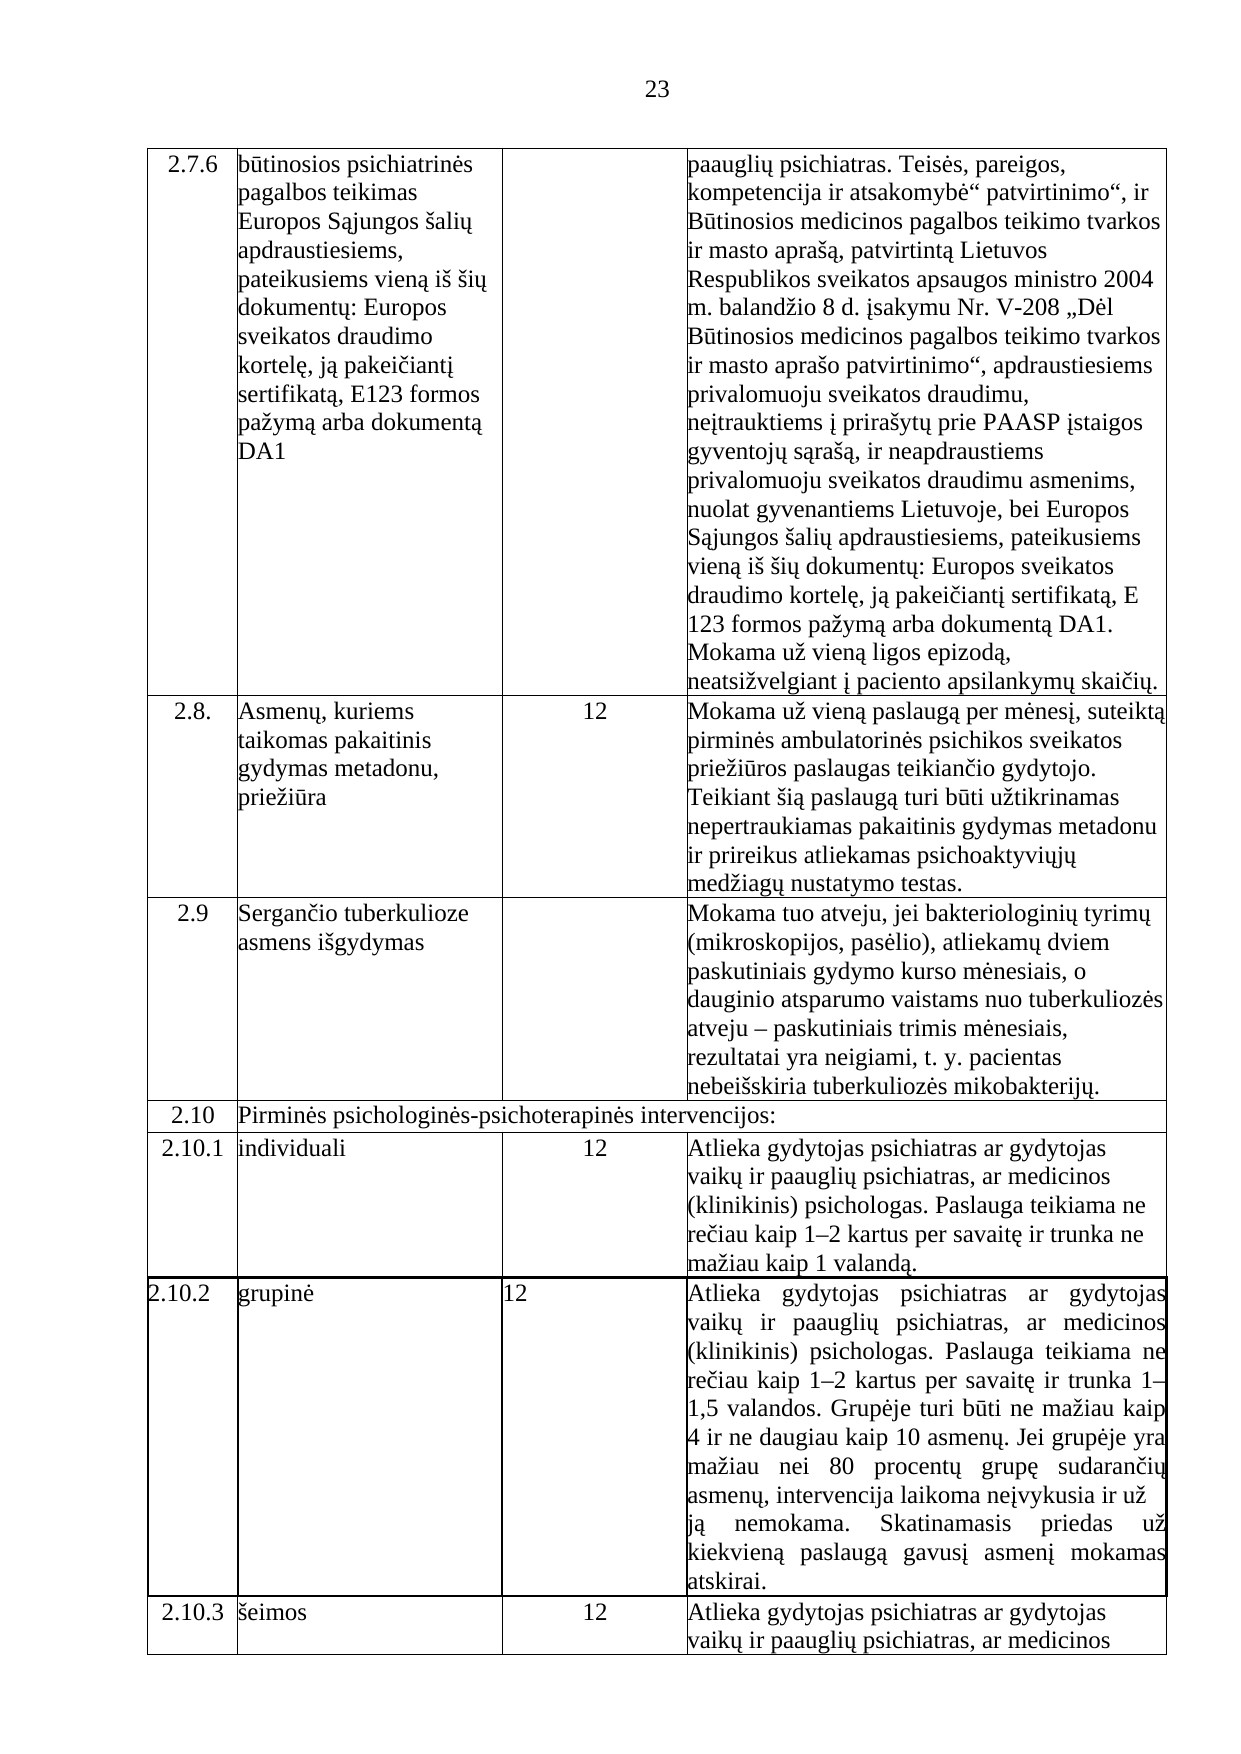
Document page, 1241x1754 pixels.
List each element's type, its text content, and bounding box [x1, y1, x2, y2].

table_cell 2.9 [148, 898, 237, 1099]
table_cell būtinosios psichiatrinės pagalbos teikimas Europos Sąjungos šalių apdraustiesiems, pateikusiems vieną iš šių dokumentų: Europos sveikatos draudimo kortelę, ją pakeičiantį sertifikatą, E123 formos pažymą arba dokumentą DA1 [238, 149, 502, 695]
table_cell 2.7.6 [148, 149, 237, 695]
table_cell individuali [238, 1133, 502, 1276]
table_cell [503, 149, 687, 695]
table_cell 12 [503, 696, 687, 897]
table_cell 12 [503, 1133, 687, 1276]
table_cell 2.10.1 [148, 1133, 237, 1276]
table_cell 2.10.2 [149, 1279, 237, 1595]
table_cell šeimos [238, 1597, 502, 1654]
table_cell 2.8. [148, 696, 237, 897]
table_cell Pirminės psichologinės-psichoterapinės intervencijos: [238, 1101, 1166, 1132]
table_cell Asmenų, kuriems taikomas pakaitinis gydymas metadonu, priežiūra [238, 696, 502, 897]
table_cell paauglių psichiatras. Teisės, pareigos, kompetencija ir atsakomybė“ patvirtinimo“, ir Būtinosios medicinos pagalbos teikimo tvarkos ir masto aprašą, patvirtintą Lietuvos Respublikos sveikatos apsaugos ministro 2004 m. balandžio 8 d. įsakymu Nr. V-208 „Dėl Būtinosios medicinos pagalbos teikimo tvarkos ir masto aprašo patvirtinimo“, apdraustiesiems privalomuoju sveikatos draudimu, neįtrauktiems į prirašytų prie PAASP įstaigos gyventojų sąrašą, ir neapdraustiems privalomuoju sveikatos draudimu asmenims, nuolat gyvenantiems Lietuvoje, bei Europos Sąjungos šalių apdraustiesiems, pateikusiems vieną iš šių dokumentų: Europos sveikatos draudimo kortelę, ją pakeičiantį sertifikatą, E 123 formos pažymą arba dokumentą DA1. Mokama už vieną ligos epizodą, neatsižvelgiant į paciento apsilankymų skaičių. [688, 149, 1166, 695]
table_cell 12 [503, 1597, 687, 1654]
table_cell [503, 898, 687, 1099]
table_cell 12 [503, 1279, 686, 1595]
table_cell Sergančio tuberkulioze asmens išgydymas [238, 898, 502, 1099]
table_cell grupinė [239, 1279, 501, 1595]
table_cell 2.10 [148, 1101, 237, 1132]
table_cell Mokama už vieną paslaugą per mėnesį, suteiktą pirminės ambulatorinės psichikos sveikatos priežiūros paslaugas teikiančio gydytojo. Teikiant šią paslaugą turi būti užtikrinamas nepertraukiamas pakaitinis gydymas metadonu ir prireikus atliekamas psichoaktyviųjų medžiagų nustatymo testas. [688, 696, 1166, 897]
table_cell Atlieka gydytojas psichiatras ar gydytojas vaikų ir paauglių psichiatras, ar medicinos (klinikinis) psichologas. Paslauga teikiama ne rečiau kaip 1–2 kartus per savaitę ir trunka 1–1,5 valandos. Grupėje turi būti ne mažiau kaip 4 ir ne daugiau kaip 10 asmenų. Jei grupėje yra mažiau nei 80 procentų grupę sudarančių asmenų, intervencija laikoma neįvykusia ir už ją nemokama. Skatinamasis priedas už kiekvieną paslaugą gavusį asmenį mokamas atskirai. [688, 1279, 1165, 1595]
table_cell Atlieka gydytojas psichiatras ar gydytojas vaikų ir paauglių psichiatras, ar medicinos [688, 1597, 1166, 1654]
table_cell Mokama tuo atveju, jei bakteriologinių tyrimų (mikroskopijos, pasėlio), atliekamų dviem paskutiniais gydymo kurso mėnesiais, o dauginio atsparumo vaistams nuo tuberkuliozės atveju – paskutiniais trimis mėnesiais, rezultatai yra neigiami, t. y. pacientas nebeišskiria tuberkuliozės mikobakterijų. [688, 898, 1166, 1099]
table_cell 2.10.3 [148, 1597, 237, 1654]
table_cell Atlieka gydytojas psichiatras ar gydytojas vaikų ir paauglių psichiatras, ar medicinos (klinikinis) psichologas. Paslauga teikiama ne rečiau kaip 1–2 kartus per savaitę ir trunka ne mažiau kaip 1 valandą. [688, 1133, 1166, 1276]
